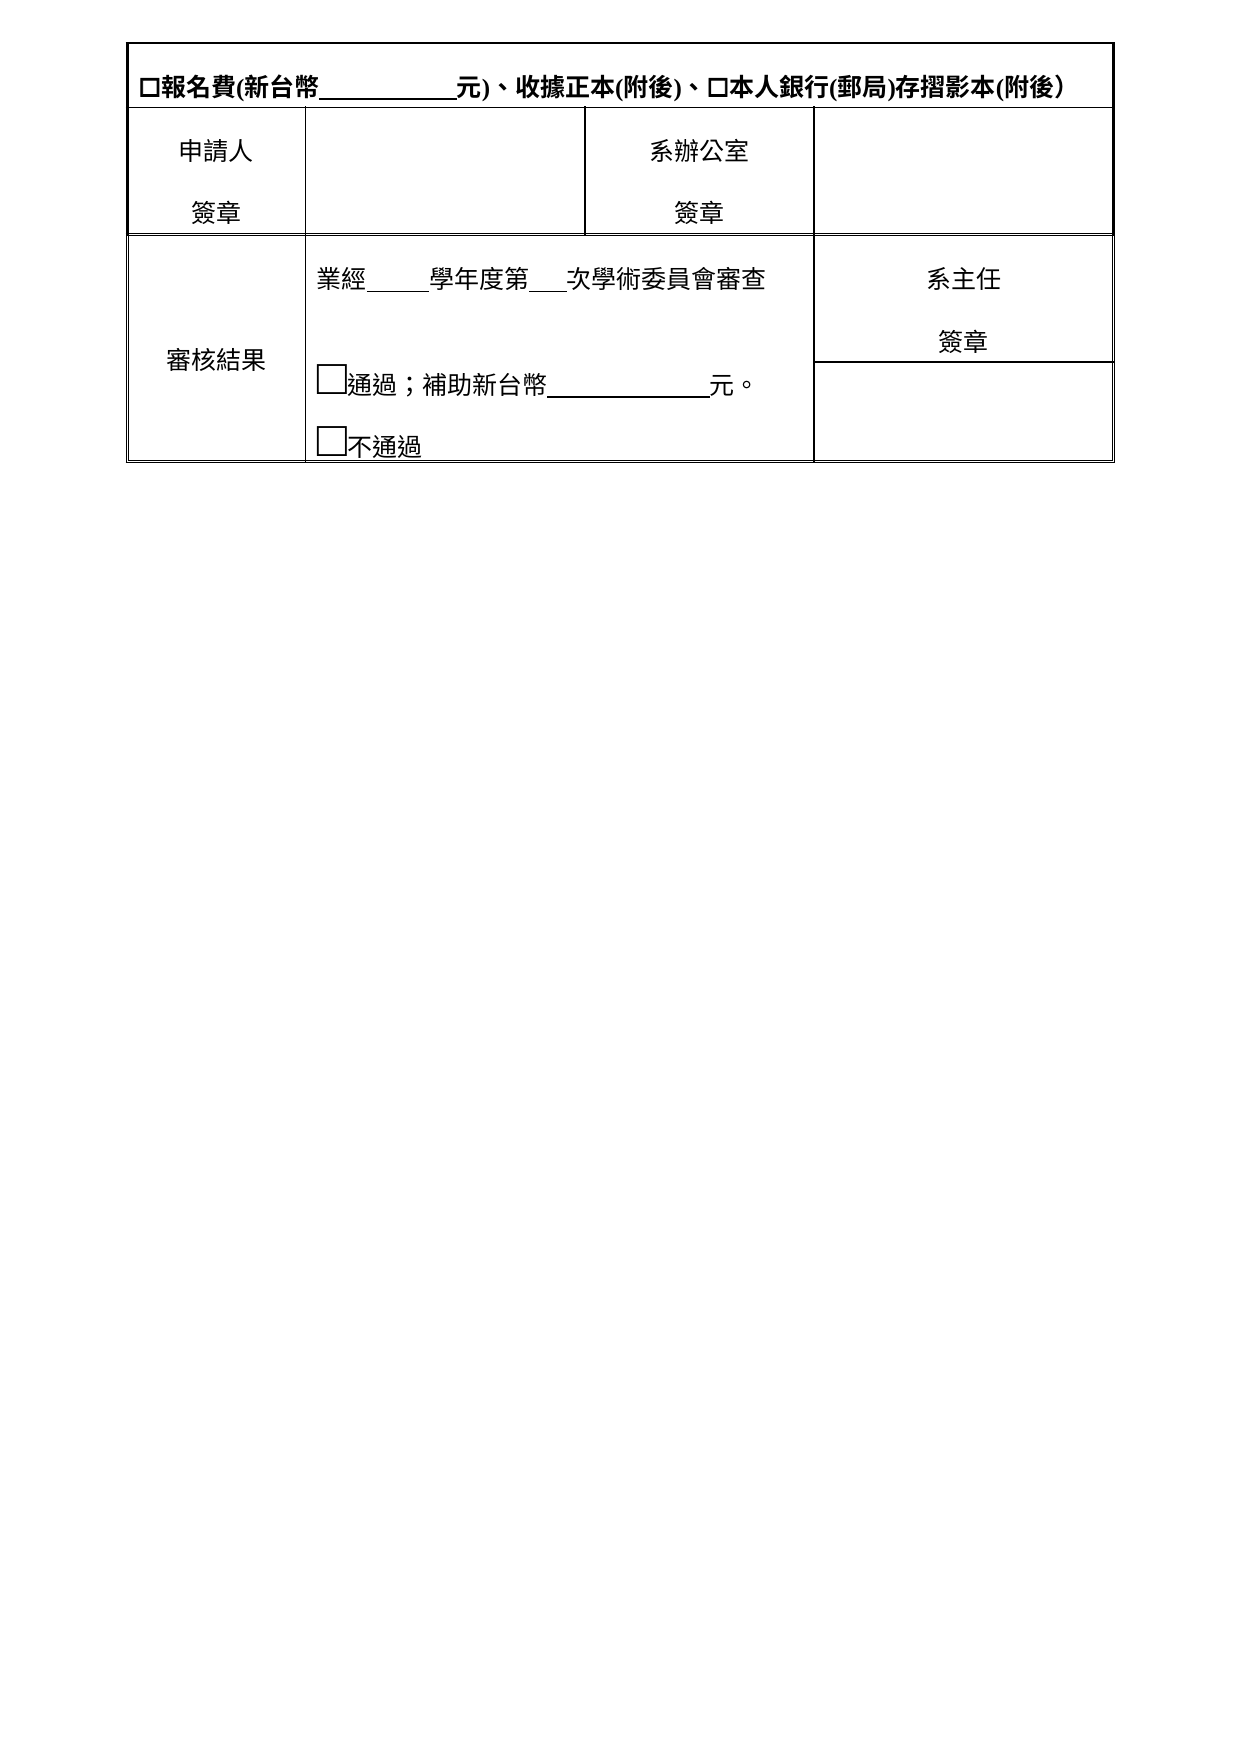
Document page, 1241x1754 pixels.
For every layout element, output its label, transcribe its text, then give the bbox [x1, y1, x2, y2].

table_cell [815, 363, 1112, 460]
table_cell [815, 108, 1112, 233]
table_cell 審核結果 [129, 236, 305, 460]
table_cell 系主任 簽章 [815, 236, 1112, 361]
table_cell [306, 108, 584, 233]
table_cell 報名費(新台幣 元)、收據正本(附後)、本人銀行(郵局)存摺影本(附後） [129, 44, 1112, 106]
table_cell 申請人 簽章 [129, 108, 305, 233]
table_cell 業經 學年度第 次學術委員會審查 □通過；補助新台幣 元。 □不通過 [306, 236, 813, 460]
table_cell 系辦公室 簽章 [586, 108, 813, 233]
